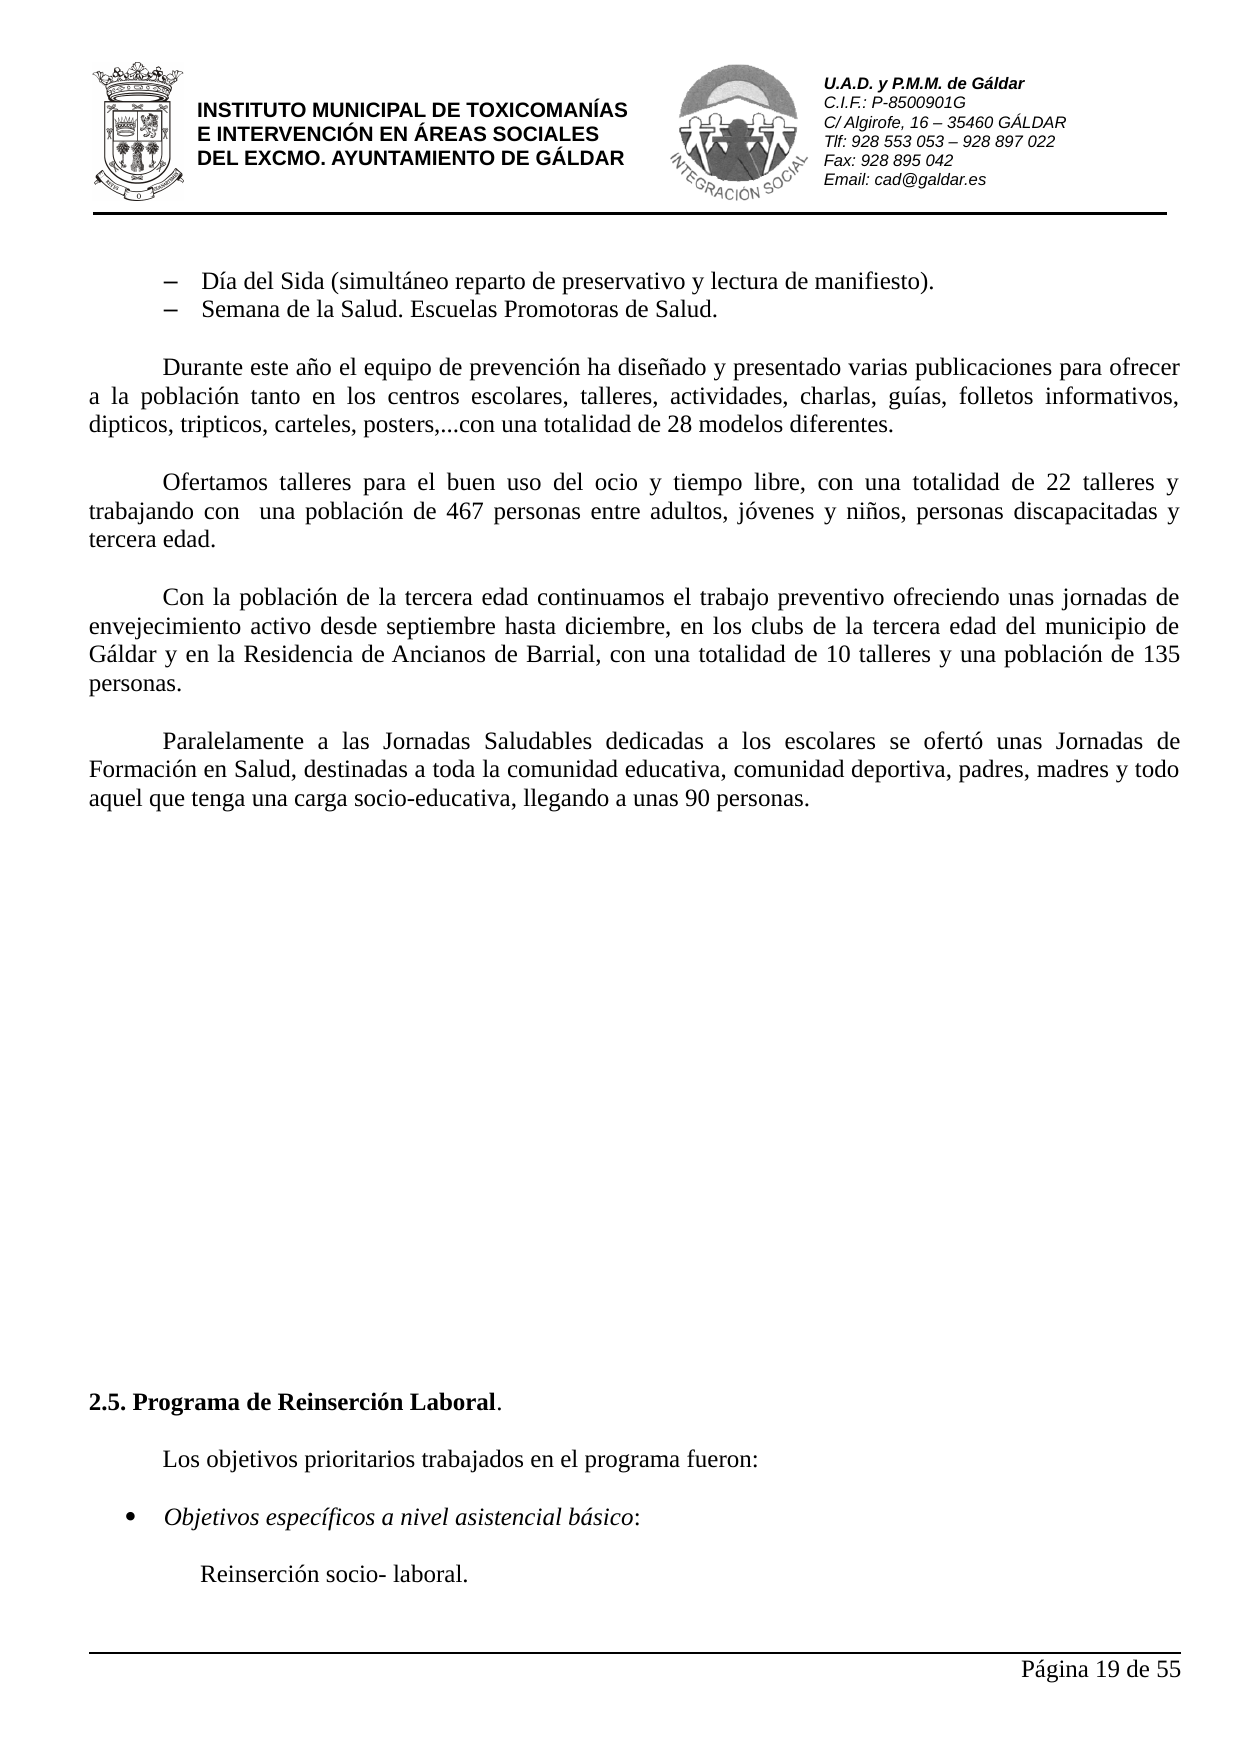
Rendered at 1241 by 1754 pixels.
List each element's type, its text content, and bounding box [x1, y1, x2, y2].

list Día del Sida (simultáneo reparto de preservativo y lectura de manifiesto). [163, 266, 1181, 294]
list Objetivos específicos a nivel asistencial básico: [126, 1502, 1181, 1531]
text Paralelamente a las Jornadas Saludables dedicadas a los escolares se ofertó unas Jornadas de Formación en Salud, destinadas a toda la comunidad educativa, comunidad deportiva, padres, madres y todo aquel que tenga una carga socio-educativa, llegando a unas 90 personas. [88, 726, 1181, 812]
list Semana de la Salud. Escuelas Promotoras de Salud. [163, 294, 1181, 323]
text Con la población de la tercera edad continuamos el trabajo preventivo ofreciendo unas jornadas de envejecimiento activo desde septiembre hasta diciembre, en los clubs de la tercera edad del municipio de Gáldar y en la Residencia de Ancianos de Barrial, con una totalidad de 10 talleres y una población de 135 personas. [88, 582, 1181, 697]
picture [92, 62, 184, 201]
text 2.5. Programa de Reinserción Laboral. [88, 1387, 1181, 1416]
text Ofertamos talleres para el buen uso del ocio y tiempo libre, con una totalidad de 22 talleres y trabajando con una población de 467 personas entre adultos, jóvenes y niños, personas discapacitadas y tercera edad. [88, 467, 1181, 553]
text Reinserción socio- laboral. [88, 1559, 1181, 1588]
text Durante este año el equipo de prevención ha diseñado y presentado varias publicaciones para ofrecer a la población tanto en los centros escolares, talleres, actividades, charlas, guías, folletos informativos, dipticos, tripticos, carteles, posters,...con una totalidad de 28 modelos diferentes. [88, 352, 1181, 438]
text Los objetivos prioritarios trabajados en el programa fueron: [88, 1444, 1181, 1473]
